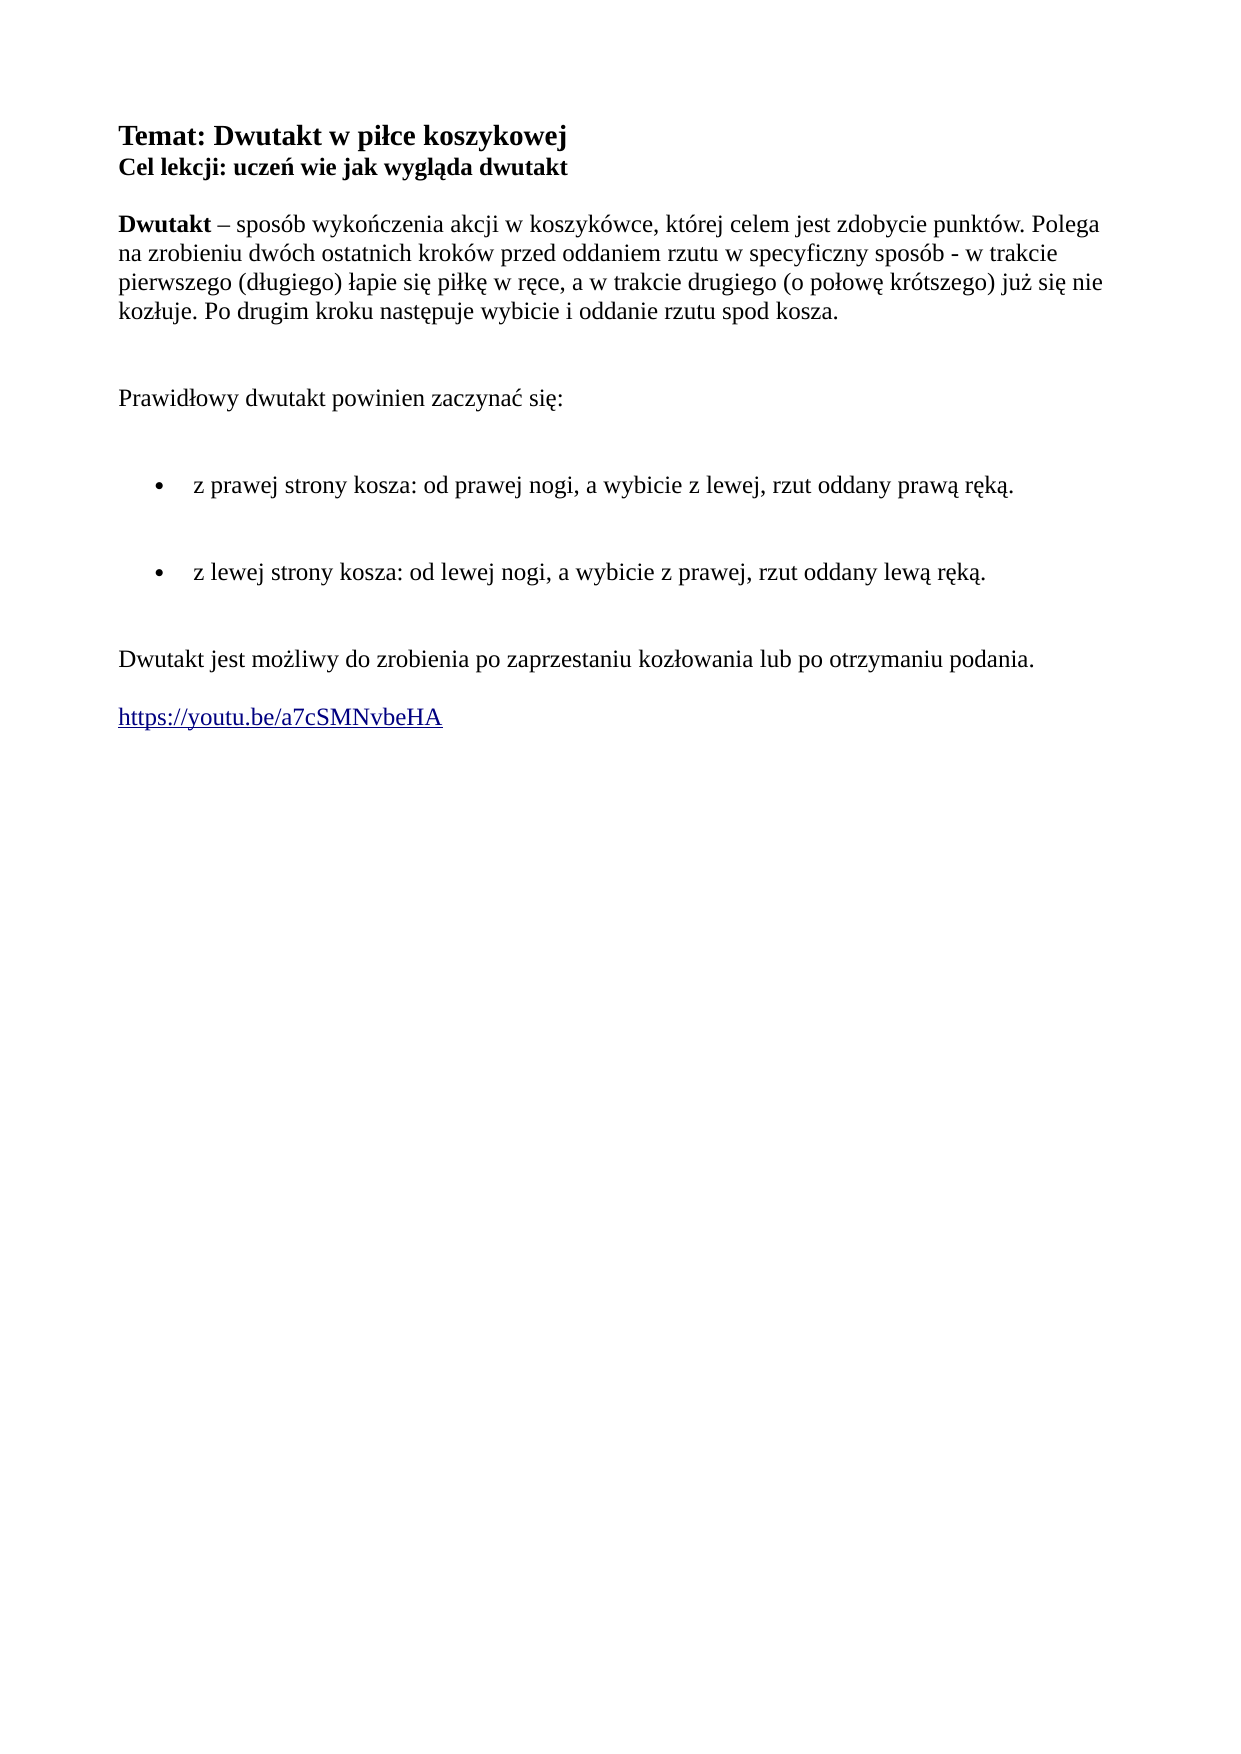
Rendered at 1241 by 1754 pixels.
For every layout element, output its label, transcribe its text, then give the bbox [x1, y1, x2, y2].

text Dwutakt – sposób wykończenia akcji w koszykówce, której celem jest zdobycie punktów. Polega na zrobieniu dwóch ostatnich kroków przed oddaniem rzutu w specyficzny sposób - w trakcie pierwszego (długiego) łapie się piłkę w ręce, a w trakcie drugiego (o połowę krótszego) już się nie kozłuje. Po drugim kroku następuje wybicie i oddanie rzutu spod kosza. [118, 209, 1122, 324]
text Dwutakt jest możliwy do zrobienia po zaprzestaniu kozłowania lub po otrzymaniu podania. [118, 644, 1122, 673]
text Cel lekcji: uczeń wie jak wygląda dwutakt [118, 152, 1122, 180]
text https://youtu.be/a7cSMNvbeHA [118, 702, 1122, 731]
list z lewej strony kosza: od lewej nogi, a wybicie z prawej, rzut oddany lewą ręką. [156, 557, 1122, 586]
list z prawej strony kosza: od prawej nogi, a wybicie z lewej, rzut oddany prawą ręką. [156, 470, 1122, 499]
text Temat: Dwutakt w piłce koszykowej [118, 118, 1122, 152]
text Prawidłowy dwutakt powinien zaczynać się: [118, 383, 1122, 412]
